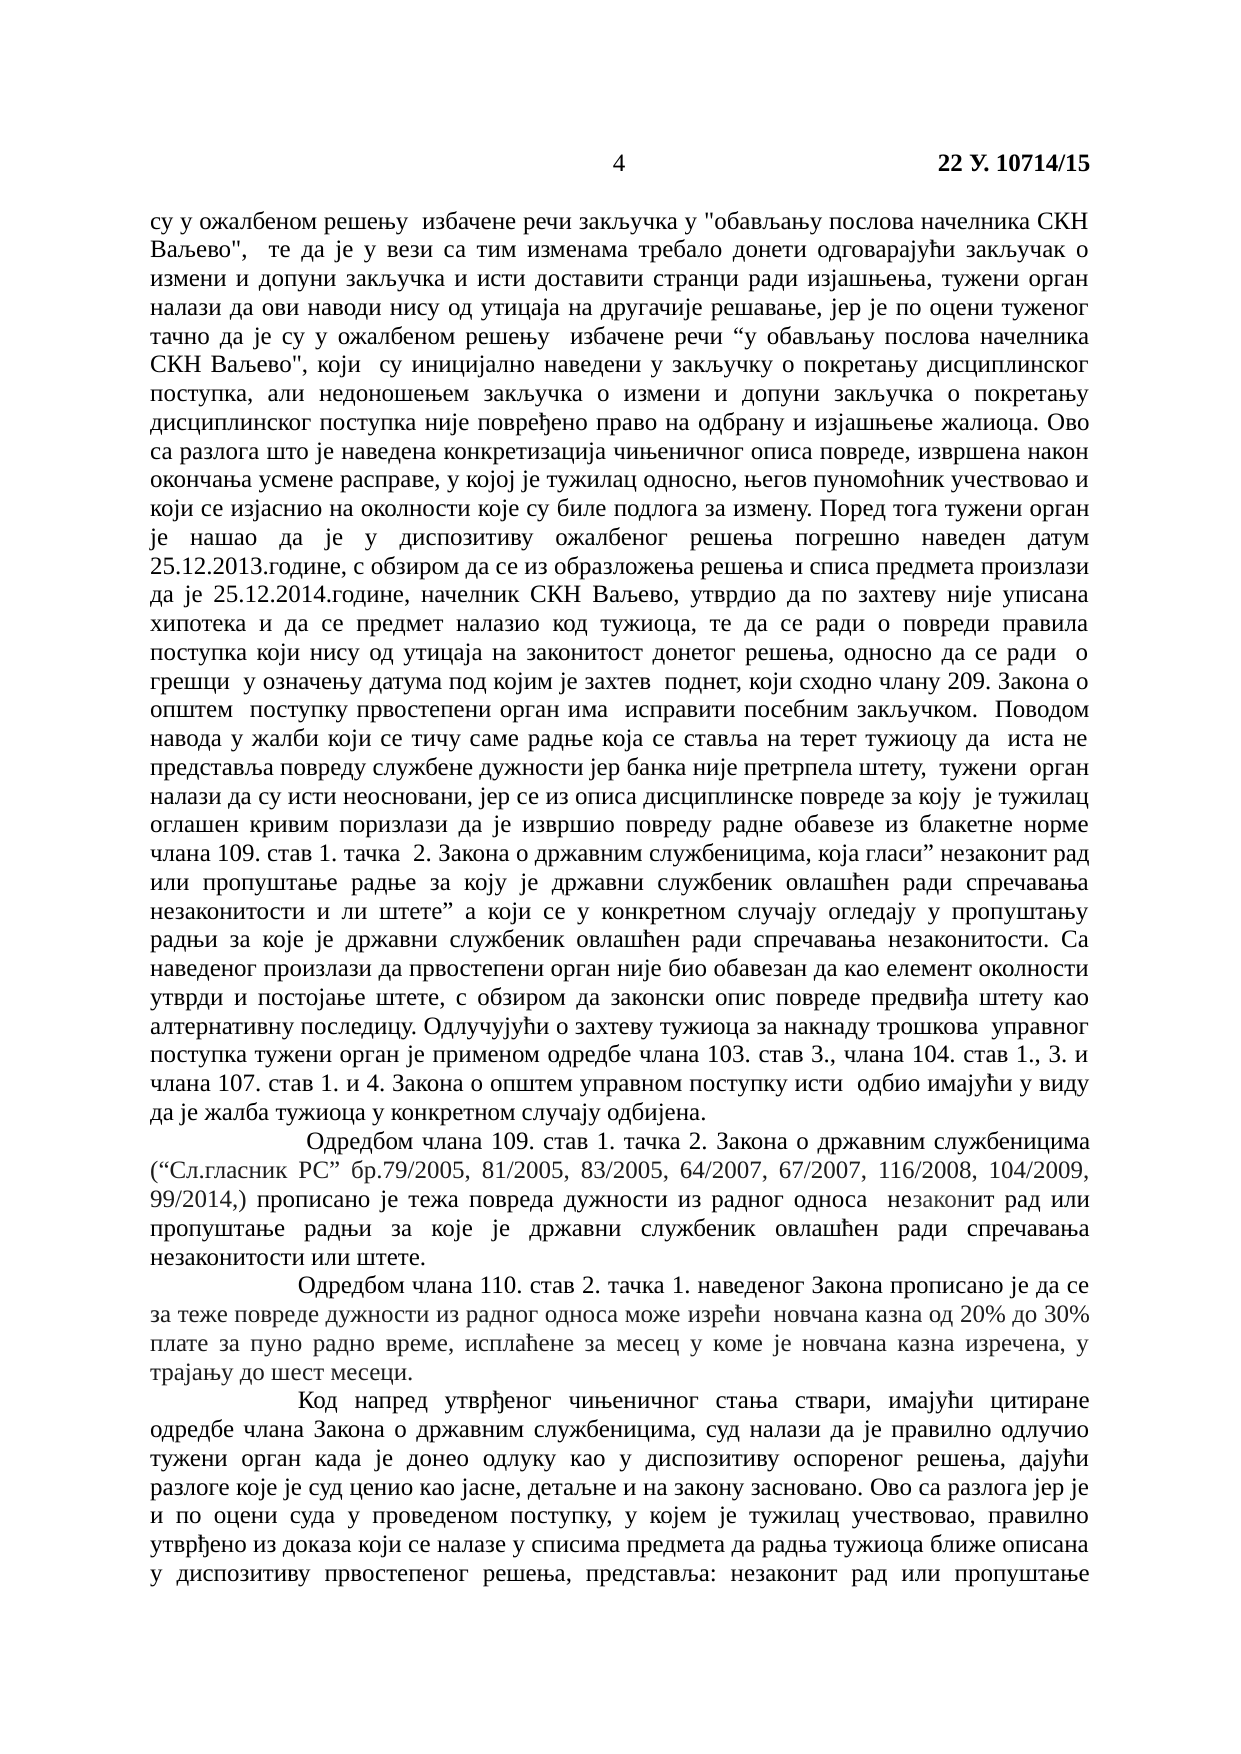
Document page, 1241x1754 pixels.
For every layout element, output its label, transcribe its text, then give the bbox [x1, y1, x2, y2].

text Одредбом члана 109. став 1. тачка 2. Закона о државним службеницима (“Сл.гласник РС” бр.79/2005, 81/2005, 83/2005, 64/2007, 67/2007, 116/2008, 104/2009, 99/2014,) прописано је тежа повреда дужности из радног односа незаконит рад или пропуштање радњи за које је државни службеник овлашћен ради спречавања незаконитости или штете. [150, 1126, 1090, 1270]
text Код напред утврђеног чињеничног стања ствари, имајући цитиране одредбе члана Закона о државним службеницима, суд налази да је правилно одлучио тужени орган када је донео одлуку као у диспозитиву оспореног решења, дајући разлоге које је суд ценио као јасне, детаљне и на закону засновано. Ово са разлога јер је и по оцени суда у проведеном поступку, у којем је тужилац учествовао, правилно утврђено из доказа који се налазе у списима предмета да радња тужиоца ближе описана у диспозитиву првостепеног решења, представља: незаконит рад или пропуштање [150, 1385, 1090, 1587]
text Одредбом члана 110. став 2. тачка 1. наведеног Закона прописано је да се за теже повреде дужности из радног односа може изрећи новчана казна од 20% до 30% плате за пуно радно време, исплаћене за месец у коме је новчана казна изречена, у трајању до шест месеци. [150, 1270, 1090, 1385]
text су у ожалбеном решењу избачене речи закључка у "обављању послова начелника СКН Ваљево", те да је у вези са тим изменама требало донети одговарајући закључак о измени и допуни закључка и исти доставити странци ради изјашњења, тужени орган налази да ови наводи нису од утицаја на другачије решавање, јер је по оцени туженог тачно да је су у ожалбеном решењу избачене речи “у обављању послова начелника СКН Ваљево", који су иницијално наведени у закључку о покретању дисциплинског поступка, али недоношењем закључка о измени и допуни закључка о покретању дисциплинског поступка није повређено право на одбрану и изјашњење жалиоца. Ово са разлога што је наведена конкретизација чињеничног описа повреде, извршена након окончања усмене расправе, у којој је тужилац односно, његов пуномоћник учествовао и који се изјаснио на околности које су биле подлога за измену. Поред тога тужени орган је нашао да је у диспозитиву ожалбеног решења погрешно наведен датум 25.12.2013.године, с обзиром да се из образложења решења и списа предмета произлази да је 25.12.2014.године, начелник СКН Ваљево, утврдио да по захтеву није уписана хипотека и да се предмет налазио код тужиоца, те да се ради о повреди правила поступка који нису од утицаја на законитост донетог решења, односно да се ради о грешци у означењу датума под којим је захтев поднет, који сходно члану 209. Закона о општем поступку првостепени орган има исправити посебним закључком. Поводом навода у жалби који се тичу саме радње која се ставља на терет тужиоцу да иста не представља повреду службене дужности јер банка није претрпела штету, тужени орган налази да су исти неосновани, јер се из описа дисциплинске повреде за коју је тужилац оглашен кривим поризлази да је извршио повреду радне обавезе из блакетне норме члана 109. став 1. тачка 2. Закона о државним службеницима, која гласи” незаконит рад или пропуштање радње за коју је државни службеник овлашћен ради спречавања незаконитости и ли штете” а који се у конкретном случају огледају у пропуштању радњи за које је државни службеник овлашћен ради спречавања незаконитости. Са наведеног произлази да првостепени орган није био обавезан да као елемент околности утврди и постојање штете, с обзиром да законски опис повреде предвиђа штету као алтернативну последицу. Одлучујући о захтеву тужиоца за накнаду трошкова управног поступка тужени орган је применом одредбе члана 103. став 3., члана 104. став 1., 3. и члана 107. став 1. и 4. Закона о општем управном поступку исти одбио имајући у виду да је жалба тужиоца у конкретном случају одбијена. [150, 206, 1090, 1126]
